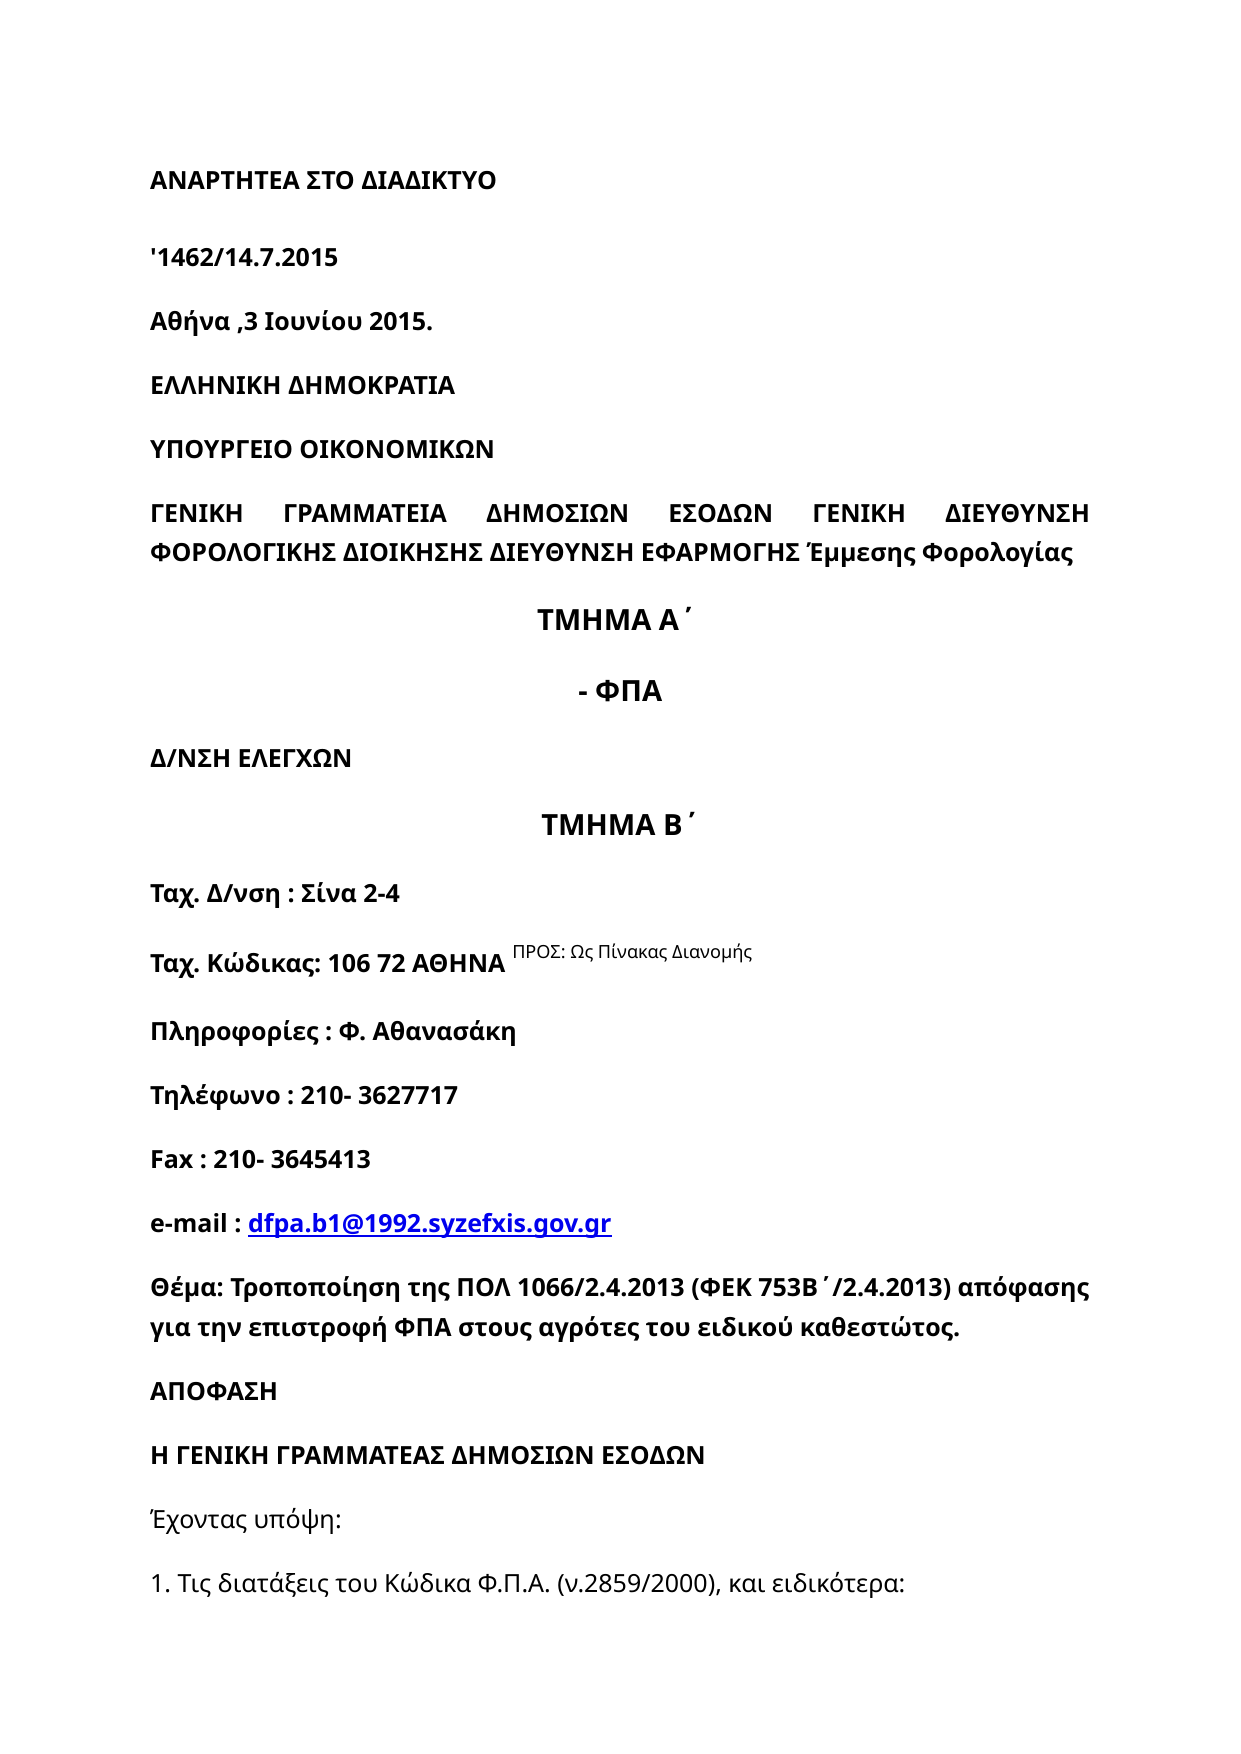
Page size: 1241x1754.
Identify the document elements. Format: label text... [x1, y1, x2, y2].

text ΑΠΟΦΑΣΗ [150, 1373, 1090, 1407]
text Fax : 210- 3645413 [150, 1142, 1090, 1176]
text ΕΛΛΗΝΙΚΗ ΔΗΜΟΚΡΑΤΙΑ [150, 367, 1090, 402]
text Ταχ. Δ/νση : Σίνα 2-4 [150, 875, 1090, 909]
text 1. Τις διατάξεις του Κώδικα Φ.Π.Α. (ν.2859/2000), και ειδικότερα: [150, 1566, 1090, 1600]
text Θέμα: Τροποποίηση της ΠΟΛ 1066/2.4.2013 (ΦΕΚ 753Β΄/2.4.2013) απόφασης για την επιστροφή ΦΠΑ στους αγρότες του ειδικού καθεστώτος. [150, 1270, 1090, 1343]
text '1462/14.7.2015 [150, 239, 1090, 273]
text Πληροφορίες : Φ. Αθανασάκη [150, 1013, 1090, 1047]
text Ταχ. Κώδικας: 106 72 ΑΘΗΝΑ ΠΡΟΣ: Ως Πίνακας Διανομής [150, 939, 1090, 982]
text Έχοντας υπόψη: [150, 1502, 1090, 1536]
text Αθήνα ,3 Ιουνίου 2015. [150, 303, 1090, 337]
text ΥΠΟΥΡΓΕΙΟ ΟΙΚΟΝΟΜΙΚΩΝ [150, 432, 1090, 466]
text Τηλέφωνο : 210- 3627717 [150, 1077, 1090, 1112]
text Η ΓΕΝΙΚΗ ΓΡΑΜΜΑΤΕΑΣ ΔΗΜΟΣΙΩΝ ΕΣΟΔΩΝ [150, 1437, 1090, 1472]
subtitle ΤΜΗΜΑ Β΄ [150, 804, 1090, 844]
title ΑΝΑΡΤΗΤΕΑ ΣΤΟ ΔΙΑΔΙΚΤΥΟ [150, 162, 1090, 197]
subtitle ΤΜΗΜΑ Α΄ [150, 599, 1090, 639]
subtitle - ΦΠΑ [150, 670, 1090, 709]
text e-mail : dfpa.b1@1992.syzefxis.gov.gr [150, 1206, 1090, 1240]
text ΓΕΝΙΚΗ ΓΡΑΜΜΑΤΕΙΑ ΔΗΜΟΣΙΩΝ ΕΣΟΔΩΝ ΓΕΝΙΚΗ ΔΙΕΥΘΥΝΣΗ ΦΟΡΟΛΟΓΙΚΗΣ ΔΙΟΙΚΗΣΗΣ ΔΙΕΥΘΥΝΣΗ ΕΦΑΡΜΟΓΗΣ Έμμεσης Φορολογίας [150, 496, 1090, 569]
text Δ/ΝΣΗ ΕΛΕΓΧΩΝ [150, 740, 1090, 774]
